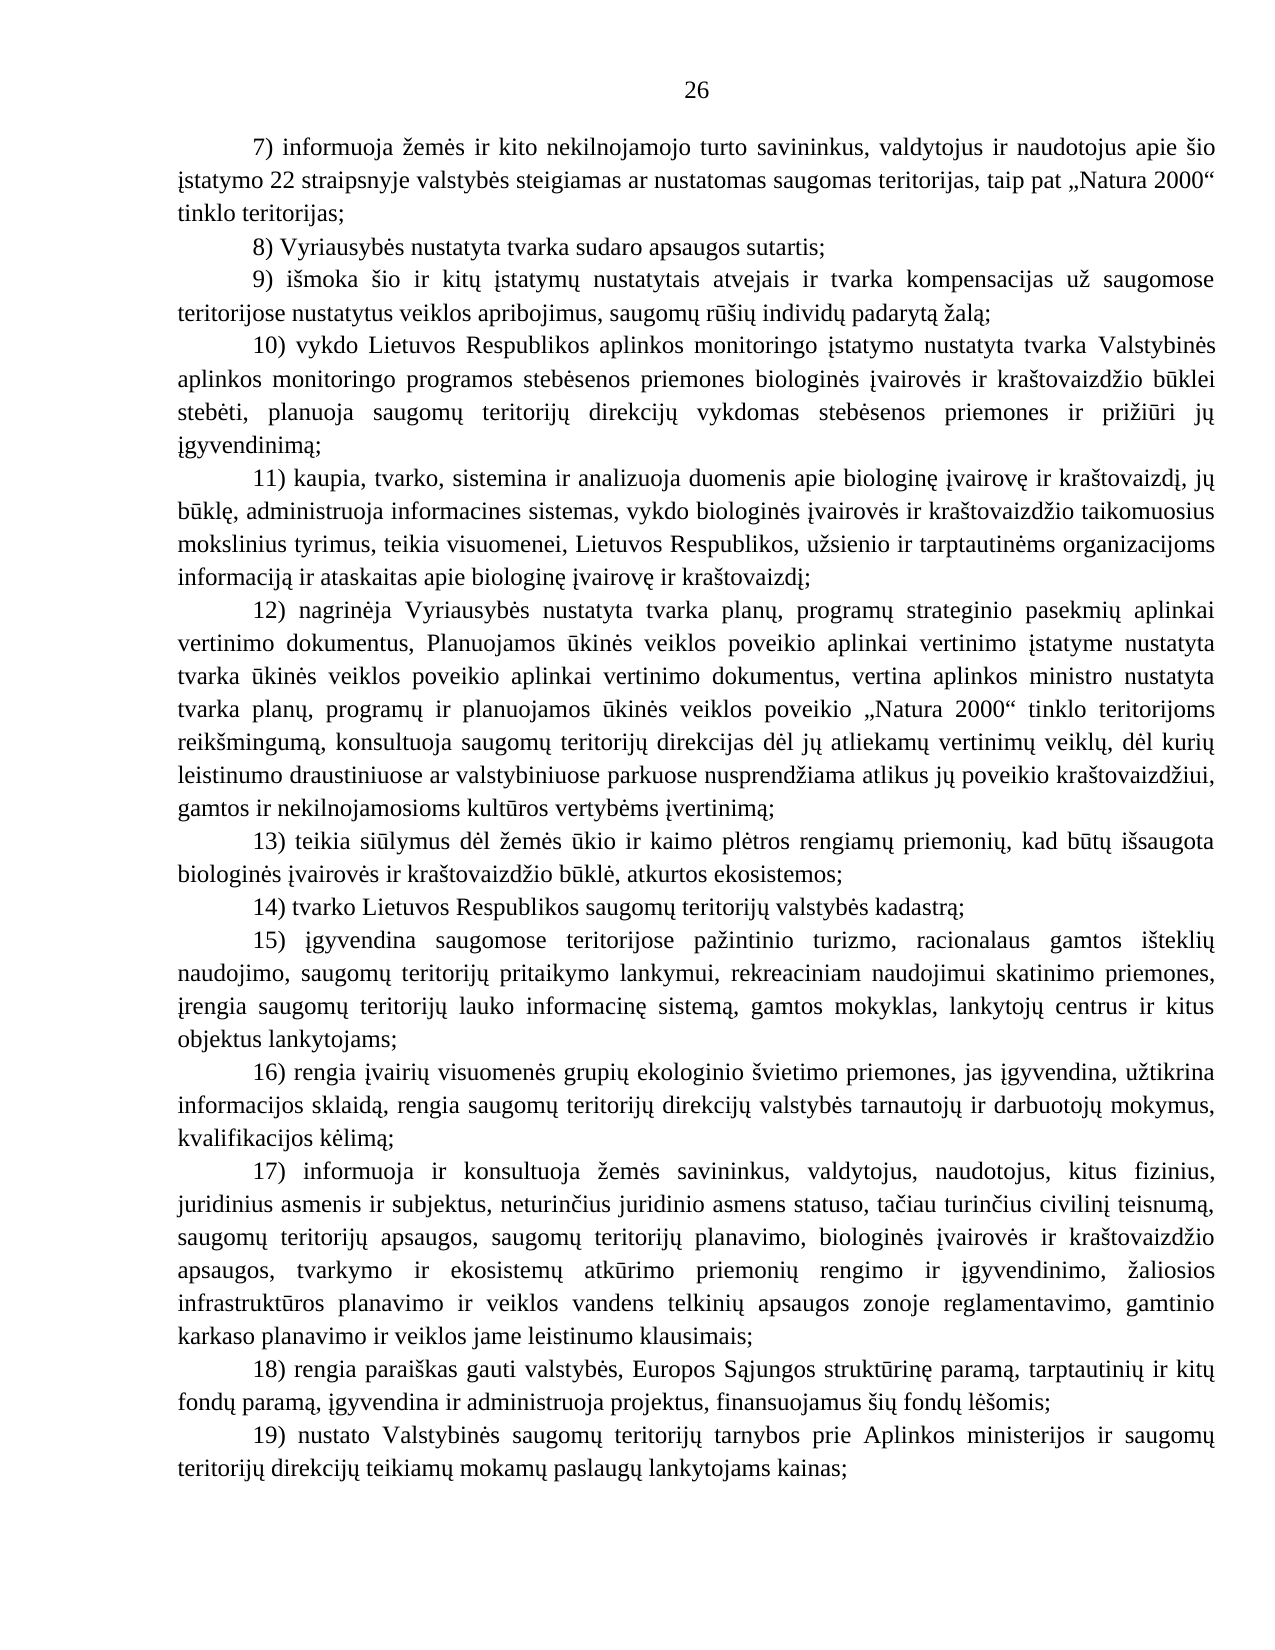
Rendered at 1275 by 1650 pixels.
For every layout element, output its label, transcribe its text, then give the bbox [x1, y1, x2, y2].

text 17) informuoja ir konsultuoja žemės savininkus, valdytojus, naudotojus, kitus fizinius, juridinius asmenis ir subjektus, neturinčius juridinio asmens statuso, tačiau turinčius civilinį teisnumą, saugomų teritorijų apsaugos, saugomų teritorijų planavimo, biologinės įvairovės ir kraštovaizdžio apsaugos, tvarkymo ir ekosistemų atkūrimo priemonių rengimo ir įgyvendinimo, žaliosios infrastruktūros planavimo ir veiklos vandens telkinių apsaugos zonoje reglamentavimo, gamtinio karkaso planavimo ir veiklos jame leistinumo klausimais; [177, 1156, 1216, 1350]
text 18) rengia paraiškas gauti valstybės, Europos Sąjungos struktūrinę paramą, tarptautinių ir kitų fondų paramą, įgyvendina ir administruoja projektus, finansuojamus šių fondų lėšomis; [177, 1354, 1216, 1416]
text 11) kaupia, tvarko, sistemina ir analizuoja duomenis apie biologinę įvairovę ir kraštovaizdį, jų būklę, administruoja informacines sistemas, vykdo biologinės įvairovės ir kraštovaizdžio taikomuosius mokslinius tyrimus, teikia visuomenei, Lietuvos Respublikos, užsienio ir tarptautinėms organizacijoms informaciją ir ataskaitas apie biologinę įvairovę ir kraštovaizdį; [177, 463, 1216, 591]
text 19) nustato Valstybinės saugomų teritorijų tarnybos prie Aplinkos ministerijos ir saugomų teritorijų direkcijų teikiamų mokamų paslaugų lankytojams kainas; [177, 1420, 1216, 1482]
text 15) įgyvendina saugomose teritorijose pažintinio turizmo, racionalaus gamtos išteklių naudojimo, saugomų teritorijų pritaikymo lankymui, rekreaciniam naudojimui skatinimo priemones, įrengia saugomų teritorijų lauko informacinę sistemą, gamtos mokyklas, lankytojų centrus ir kitus objektus lankytojams; [177, 925, 1216, 1053]
text 10) vykdo Lietuvos Respublikos aplinkos monitoringo įstatymo nustatyta tvarka Valstybinės aplinkos monitoringo programos stebėsenos priemones biologinės įvairovės ir kraštovaizdžio būklei stebėti, planuoja saugomų teritorijų direkcijų vykdomas stebėsenos priemones ir prižiūri jų įgyvendinimą; [177, 331, 1216, 458]
text 9) išmoka šio ir kitų įstatymų nustatytais atvejais ir tvarka kompensacijas už saugomose teritorijose nustatytus veiklos apribojimus, saugomų rūšių individų padarytą žalą; [177, 264, 1216, 326]
text 14) tvarko Lietuvos Respublikos saugomų teritorijų valstybės kadastrą; [177, 892, 1216, 921]
text 7) informuoja žemės ir kito nekilnojamojo turto savininkus, valdytojus ir naudotojus apie šio įstatymo 22 straipsnyje valstybės steigiamas ar nustatomas saugomas teritorijas, taip pat „Natura 2000“ tinklo teritorijas; [177, 132, 1216, 227]
text 12) nagrinėja Vyriausybės nustatyta tvarka planų, programų strateginio pasekmių aplinkai vertinimo dokumentus, Planuojamos ūkinės veiklos poveikio aplinkai vertinimo įstatyme nustatyta tvarka ūkinės veiklos poveikio aplinkai vertinimo dokumentus, vertina aplinkos ministro nustatyta tvarka planų, programų ir planuojamos ūkinės veiklos poveikio „Natura 2000“ tinklo teritorijoms reikšmingumą, konsultuoja saugomų teritorijų direkcijas dėl jų atliekamų vertinimų veiklų, dėl kurių leistinumo draustiniuose ar valstybiniuose parkuose nusprendžiama atlikus jų poveikio kraštovaizdžiui, gamtos ir nekilnojamosioms kultūros vertybėms įvertinimą; [177, 595, 1216, 822]
text 13) teikia siūlymus dėl žemės ūkio ir kaimo plėtros rengiamų priemonių, kad būtų išsaugota biologinės įvairovės ir kraštovaizdžio būklė, atkurtos ekosistemos; [177, 826, 1216, 888]
text 16) rengia įvairių visuomenės grupių ekologinio švietimo priemones, jas įgyvendina, užtikrina informacijos sklaidą, rengia saugomų teritorijų direkcijų valstybės tarnautojų ir darbuotojų mokymus, kvalifikacijos kėlimą; [177, 1057, 1216, 1152]
text 8) Vyriausybės nustatyta tvarka sudaro apsaugos sutartis; [177, 232, 1216, 260]
